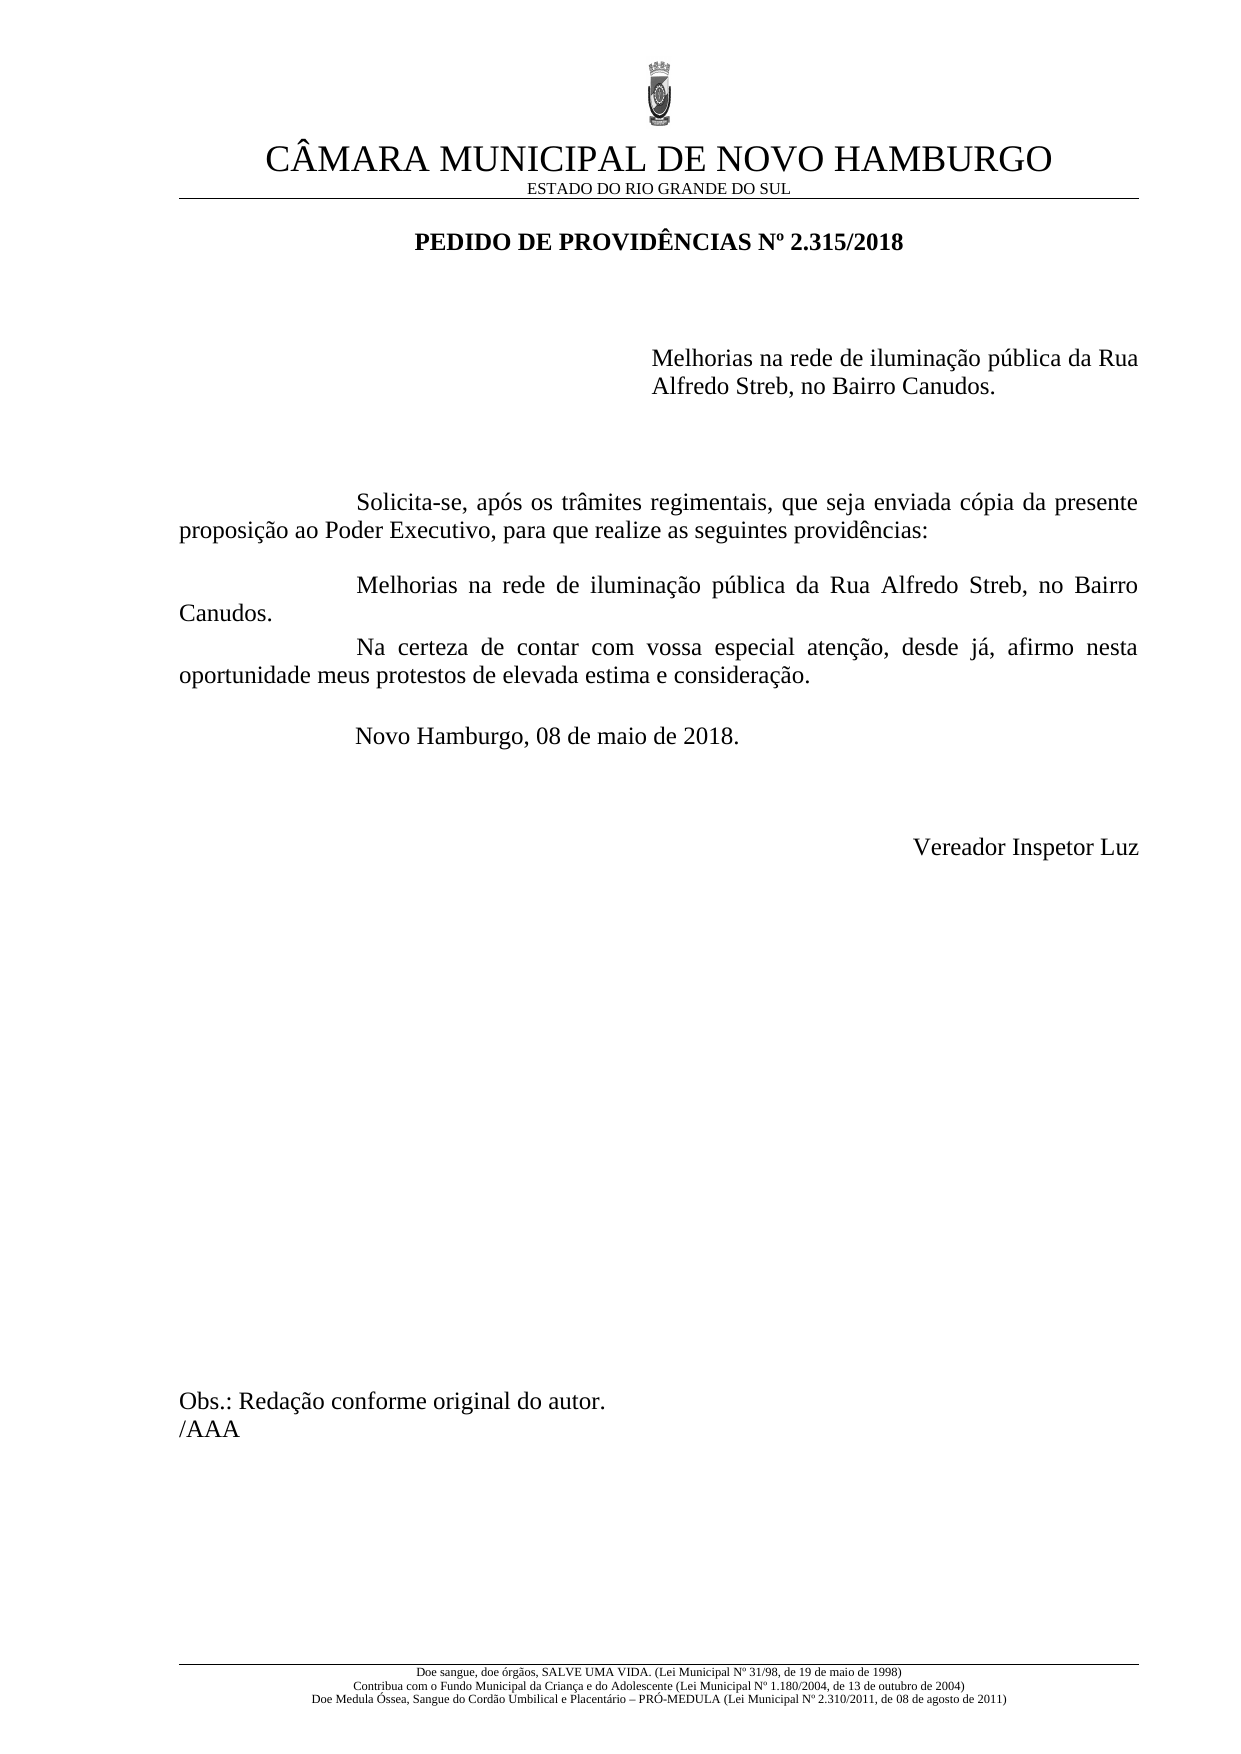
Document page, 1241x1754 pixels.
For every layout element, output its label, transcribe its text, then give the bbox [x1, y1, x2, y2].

text Melhorias na rede de iluminação pública da Rua Alfredo Streb, no Bairro Canudos. [179, 572, 1139, 627]
text Melhorias na rede de iluminação pública da Rua Alfredo Streb, no Bairro Canudos. [651, 344, 1139, 400]
text Vereador Inspetor Luz [179, 833, 1139, 861]
text Obs.: Redação conforme original do autor. [179, 1387, 1139, 1415]
text Na certeza de contar com vossa especial atenção, desde já, afirmo nesta oportunidade meus protestos de elevada estima e consideração. [179, 633, 1139, 688]
text /AAA [179, 1415, 1139, 1442]
text Solicita-se, após os trâmites regimentais, que seja enviada cópia da presente proposição ao Poder Executivo, para que realize as seguintes providências: [179, 488, 1139, 544]
text PEDIDO DE PROVIDÊNCIAS Nº 2.315/2018 [179, 228, 1139, 256]
text Novo Hamburgo, 08 de maio de 2018. [181, 722, 1139, 750]
